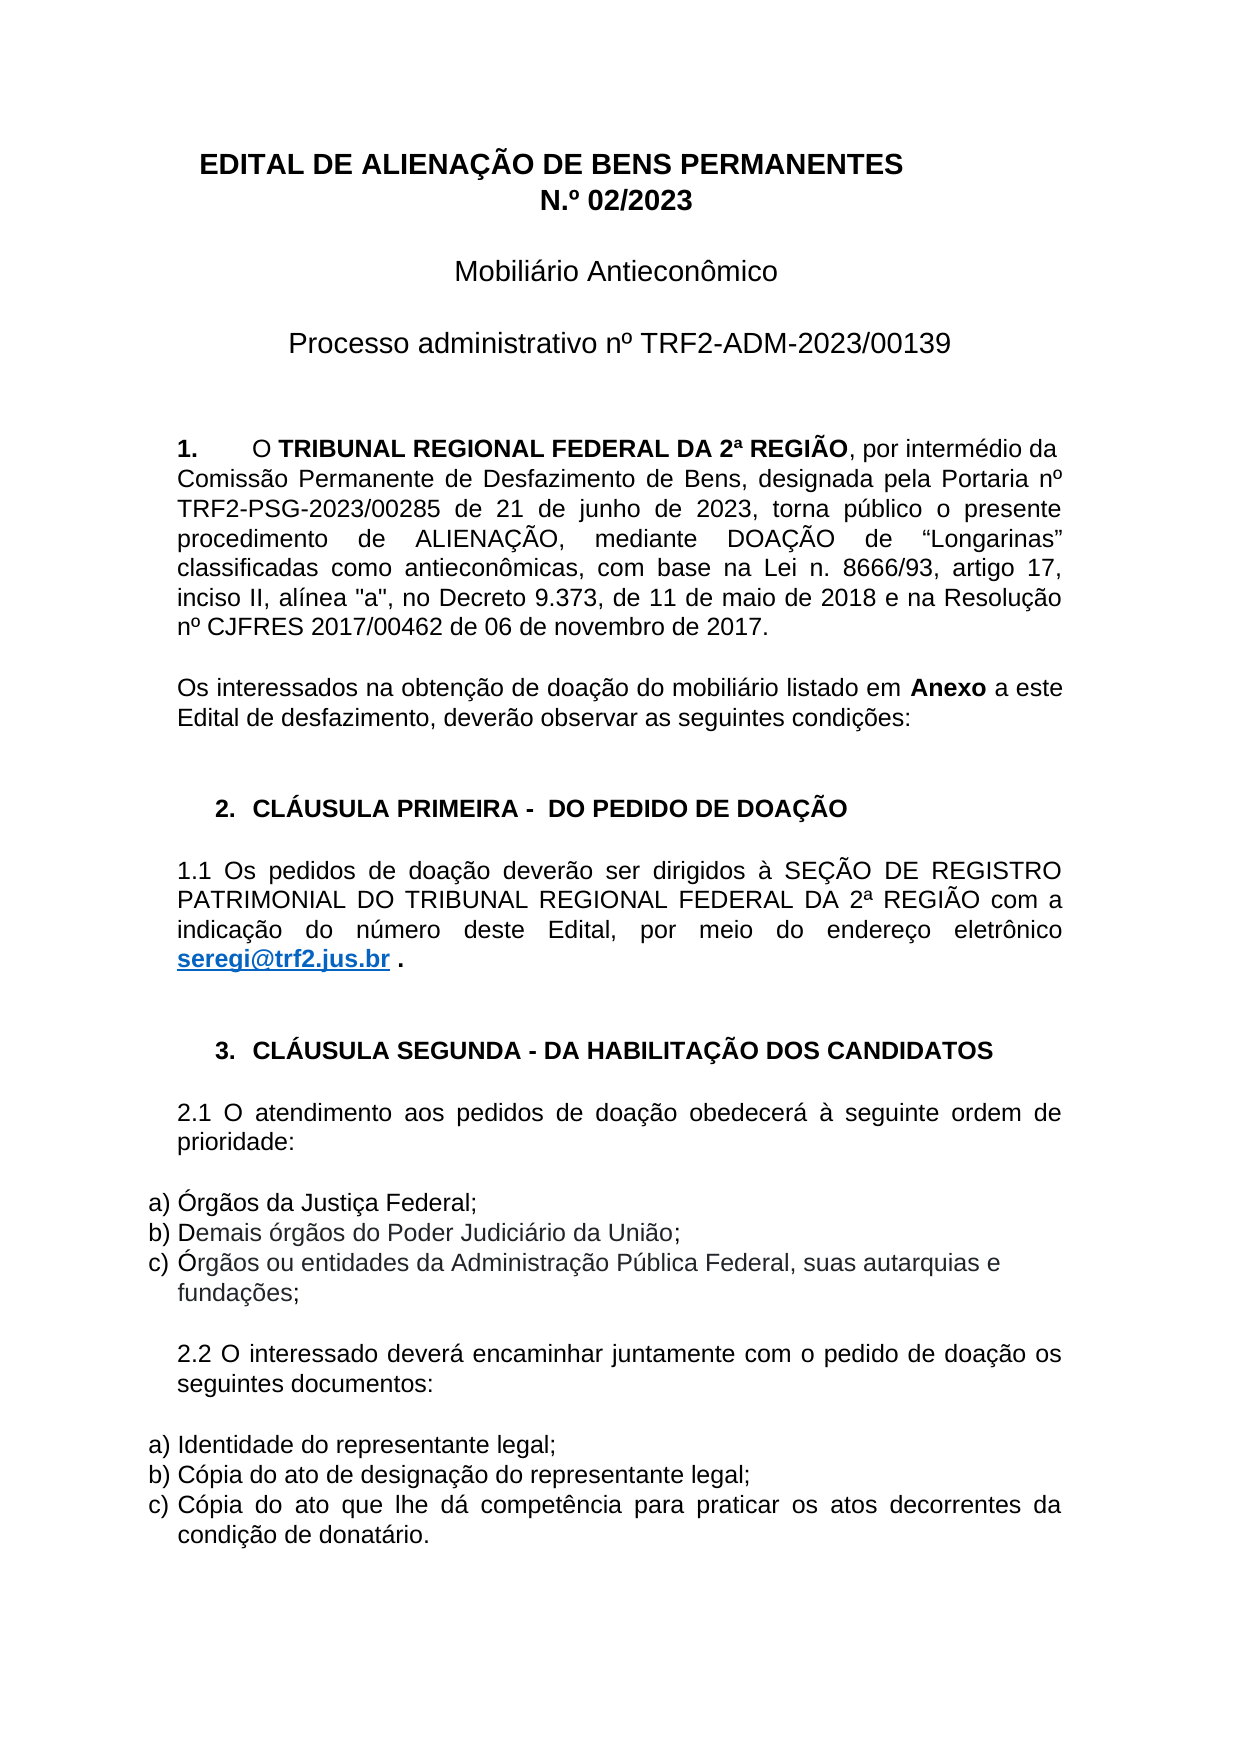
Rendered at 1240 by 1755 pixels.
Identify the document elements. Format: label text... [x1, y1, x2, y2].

text Mobiliário Antieconômico [177, 254, 1063, 288]
subtitle O TRIBUNAL REGIONAL FEDERAL DA 2ª REGIÃO, por intermédio da [177, 434, 1063, 462]
subtitle CLÁUSULA SEGUNDA - DA HABILITAÇÃO DOS CANDIDATOS [215, 1036, 1063, 1065]
list Órgãos da Justiça Federal; [148, 1188, 1063, 1217]
text EDITAL DE ALIENAÇÃO DE BENS PERMANENTES [177, 147, 1009, 181]
list Cópia do ato que lhe dá competência para praticar os atos decorrentes da condição de donatário. [148, 1490, 1063, 1548]
text 1.1 Os pedidos de doação deverão ser dirigidos à SEÇÃO DE REGISTRO PATRIMONIAL DO TRIBUNAL REGIONAL FEDERAL DA 2ª REGIÃO com a indicação do número deste Edital, por meio do endereço eletrônico seregi@trf2.jus.br . [177, 856, 1063, 973]
subtitle CLÁUSULA PRIMEIRA - DO PEDIDO DE DOAÇÃO [215, 794, 1063, 823]
text Os interessados na obtenção de doação do mobiliário listado em Anexo a este Edital de desfazimento, deverão observar as seguintes condições: [177, 673, 1063, 731]
text Processo administrativo nº TRF2-ADM-2023/00139 [288, 326, 1063, 360]
list Demais órgãos do Poder Judiciário da União; [148, 1218, 1063, 1247]
text 2.1 O atendimento aos pedidos de doação obedecerá à seguinte ordem de prioridade: [177, 1097, 1063, 1156]
list Órgãos ou entidades da Administração Pública Federal, suas autarquias e fundações; [148, 1248, 1063, 1307]
list Cópia do ato de designação do representante legal; [148, 1460, 1063, 1489]
text 2.2 O interessado deverá encaminhar juntamente com o pedido de doação os seguintes documentos: [177, 1339, 1063, 1398]
list Identidade do representante legal; [148, 1430, 1063, 1459]
text Comissão Permanente de Desfazimento de Bens, designada pela Portaria nº TRF2-PSG-2023/00285 de 21 de junho de 2023, torna público o presente procedimento de ALIENAÇÃO, mediante DOAÇÃO de “Longarinas” classificadas como antieconômicas, com base na Lei n. 8666/93, artigo 17, inciso II, alínea "a", no Decreto 9.373, de 11 de maio de 2018 e na Resolução nº CJFRES 2017/00462 de 06 de novembro de 2017. [177, 464, 1063, 641]
text N.º 02/2023 [177, 183, 1063, 216]
